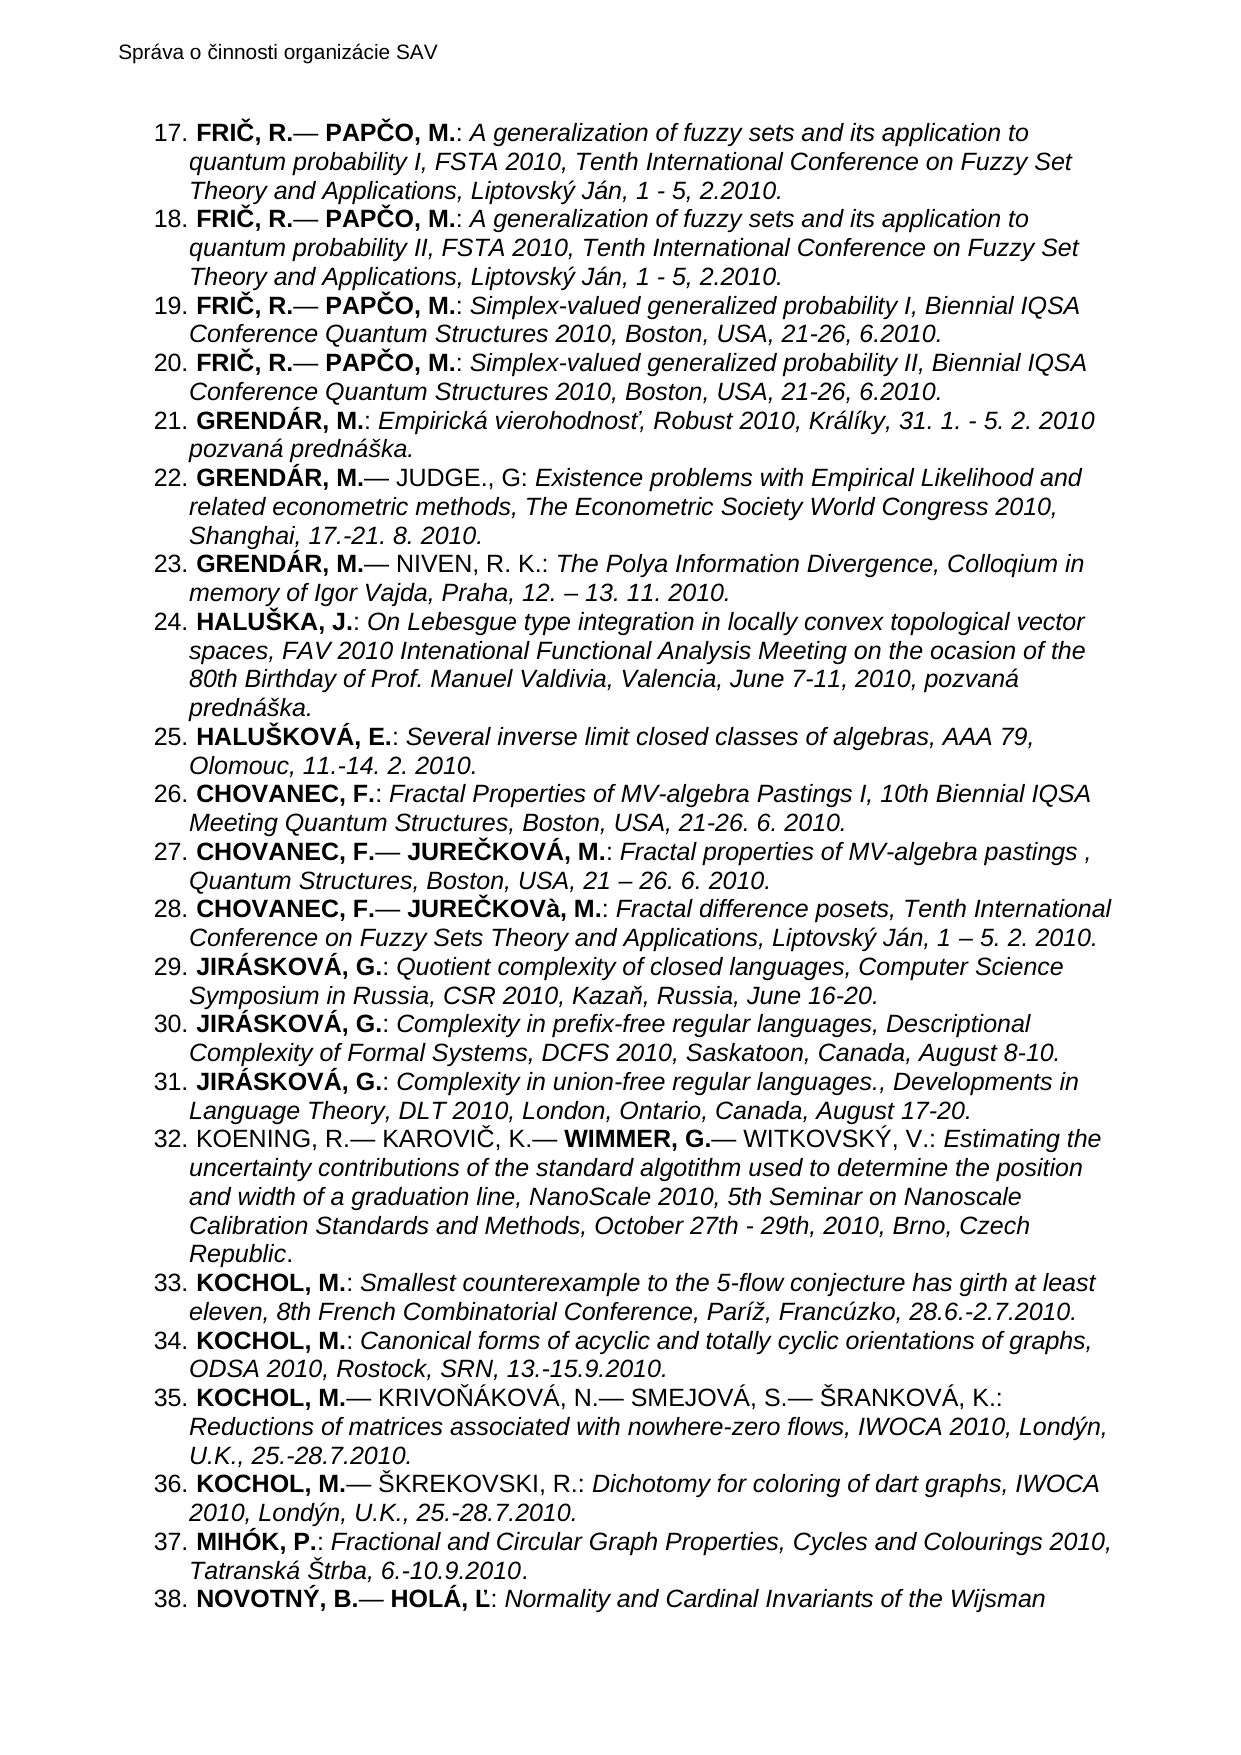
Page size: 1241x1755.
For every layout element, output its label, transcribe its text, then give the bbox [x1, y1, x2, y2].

text 19. FRIČ, R.— PAPČO, M.: Simplex-valued generalized probability I, Biennial IQSA Conference Quantum Structures 2010, Boston, USA, 21-26, 6.2010. [153, 291, 1122, 348]
text 27. CHOVANEC, F.— JUREČKOVÁ, M.: Fractal properties of MV-algebra pastings , Quantum Structures, Boston, USA, 21 – 26. 6. 2010. [153, 837, 1122, 894]
text 29. JIRÁSKOVÁ, G.: Quotient complexity of closed languages, Computer Science Symposium in Russia, CSR 2010, Kazaň, Russia, June 16-20. [153, 952, 1122, 1009]
text 18. FRIČ, R.— PAPČO, M.: A generalization of fuzzy sets and its application to quantum probability II, FSTA 2010, Tenth International Conference on Fuzzy Set Theory and Applications, Liptovský Ján, 1 - 5, 2.2010. [153, 204, 1122, 291]
text 24. HALUŠKA, J.: On Lebesgue type integration in locally convex topological vector spaces, FAV 2010 Intenational Functional Analysis Meeting on the ocasion of the 80th Birthday of Prof. Manuel Valdivia, Valencia, June 7-11, 2010, pozvaná prednáška. [153, 607, 1122, 722]
text 26. CHOVANEC, F.: Fractal Properties of MV-algebra Pastings I, 10th Biennial IQSA Meeting Quantum Structures, Boston, USA, 21-26. 6. 2010. [153, 779, 1122, 837]
text 38. NOVOTNÝ, B.— HOLÁ, Ľ: Normality and Cardinal Invariants of the Wijsman [153, 1584, 1122, 1613]
text 32. KOENING, R.— KAROVIČ, K.— WIMMER, G.— WITKOVSKÝ, V.: Estimating the uncertainty contributions of the standard algotithm used to determine the position and width of a graduation line, NanoScale 2010, 5th Seminar on Nanoscale Calibration Standards and Methods, October 27th - 29th, 2010, Brno, Czech Republic. [153, 1124, 1122, 1268]
text 30. JIRÁSKOVÁ, G.: Complexity in prefix-free regular languages, Descriptional Complexity of Formal Systems, DCFS 2010, Saskatoon, Canada, August 8-10. [153, 1009, 1122, 1067]
text 17. FRIČ, R.— PAPČO, M.: A generalization of fuzzy sets and its application to quantum probability I, FSTA 2010, Tenth International Conference on Fuzzy Set Theory and Applications, Liptovský Ján, 1 - 5, 2.2010. [153, 118, 1122, 204]
text 28. CHOVANEC, F.— JUREČKOVà, M.: Fractal difference posets, Tenth International Conference on Fuzzy Sets Theory and Applications, Liptovský Ján, 1 – 5. 2. 2010. [153, 894, 1122, 952]
text 31. JIRÁSKOVÁ, G.: Complexity in union-free regular languages., Developments in Language Theory, DLT 2010, London, Ontario, Canada, August 17-20. [153, 1067, 1122, 1124]
text 35. KOCHOL, M.— KRIVOŇÁKOVÁ, N.— SMEJOVÁ, S.— ŠRANKOVÁ, K.: Reductions of matrices associated with nowhere-zero flows, IWOCA 2010, Londýn, U.K., 25.-28.7.2010. [153, 1383, 1122, 1469]
text 36. KOCHOL, M.— ŠKREKOVSKI, R.: Dichotomy for coloring of dart graphs, IWOCA 2010, Londýn, U.K., 25.-28.7.2010. [153, 1469, 1122, 1527]
text 33. KOCHOL, M.: Smallest counterexample to the 5-flow conjecture has girth at least eleven, 8th French Combinatorial Conference, Paríž, Francúzko, 28.6.-2.7.2010. [153, 1268, 1122, 1326]
text 23. GRENDÁR, M.— NIVEN, R. K.: The Polya Information Divergence, Colloqium in memory of Igor Vajda, Praha, 12. – 13. 11. 2010. [153, 549, 1122, 607]
text 20. FRIČ, R.— PAPČO, M.: Simplex-valued generalized probability II, Biennial IQSA Conference Quantum Structures 2010, Boston, USA, 21-26, 6.2010. [153, 348, 1122, 406]
text 21. GRENDÁR, M.: Empirická vierohodnosť, Robust 2010, Králíky, 31. 1. - 5. 2. 2010 pozvaná prednáška. [153, 406, 1122, 463]
text 37. MIHÓK, P.: Fractional and Circular Graph Properties, Cycles and Colourings 2010, Tatranská Štrba, 6.-10.9.2010. [153, 1527, 1122, 1584]
text 34. KOCHOL, M.: Canonical forms of acyclic and totally cyclic orientations of graphs, ODSA 2010, Rostock, SRN, 13.-15.9.2010. [153, 1326, 1122, 1383]
text 25. HALUŠKOVÁ, E.: Several inverse limit closed classes of algebras, AAA 79, Olomouc, 11.-14. 2. 2010. [153, 722, 1122, 779]
text 22. GRENDÁR, M.— JUDGE., G: Existence problems with Empirical Likelihood and related econometric methods, The Econometric Society World Congress 2010, Shanghai, 17.-21. 8. 2010. [153, 463, 1122, 549]
